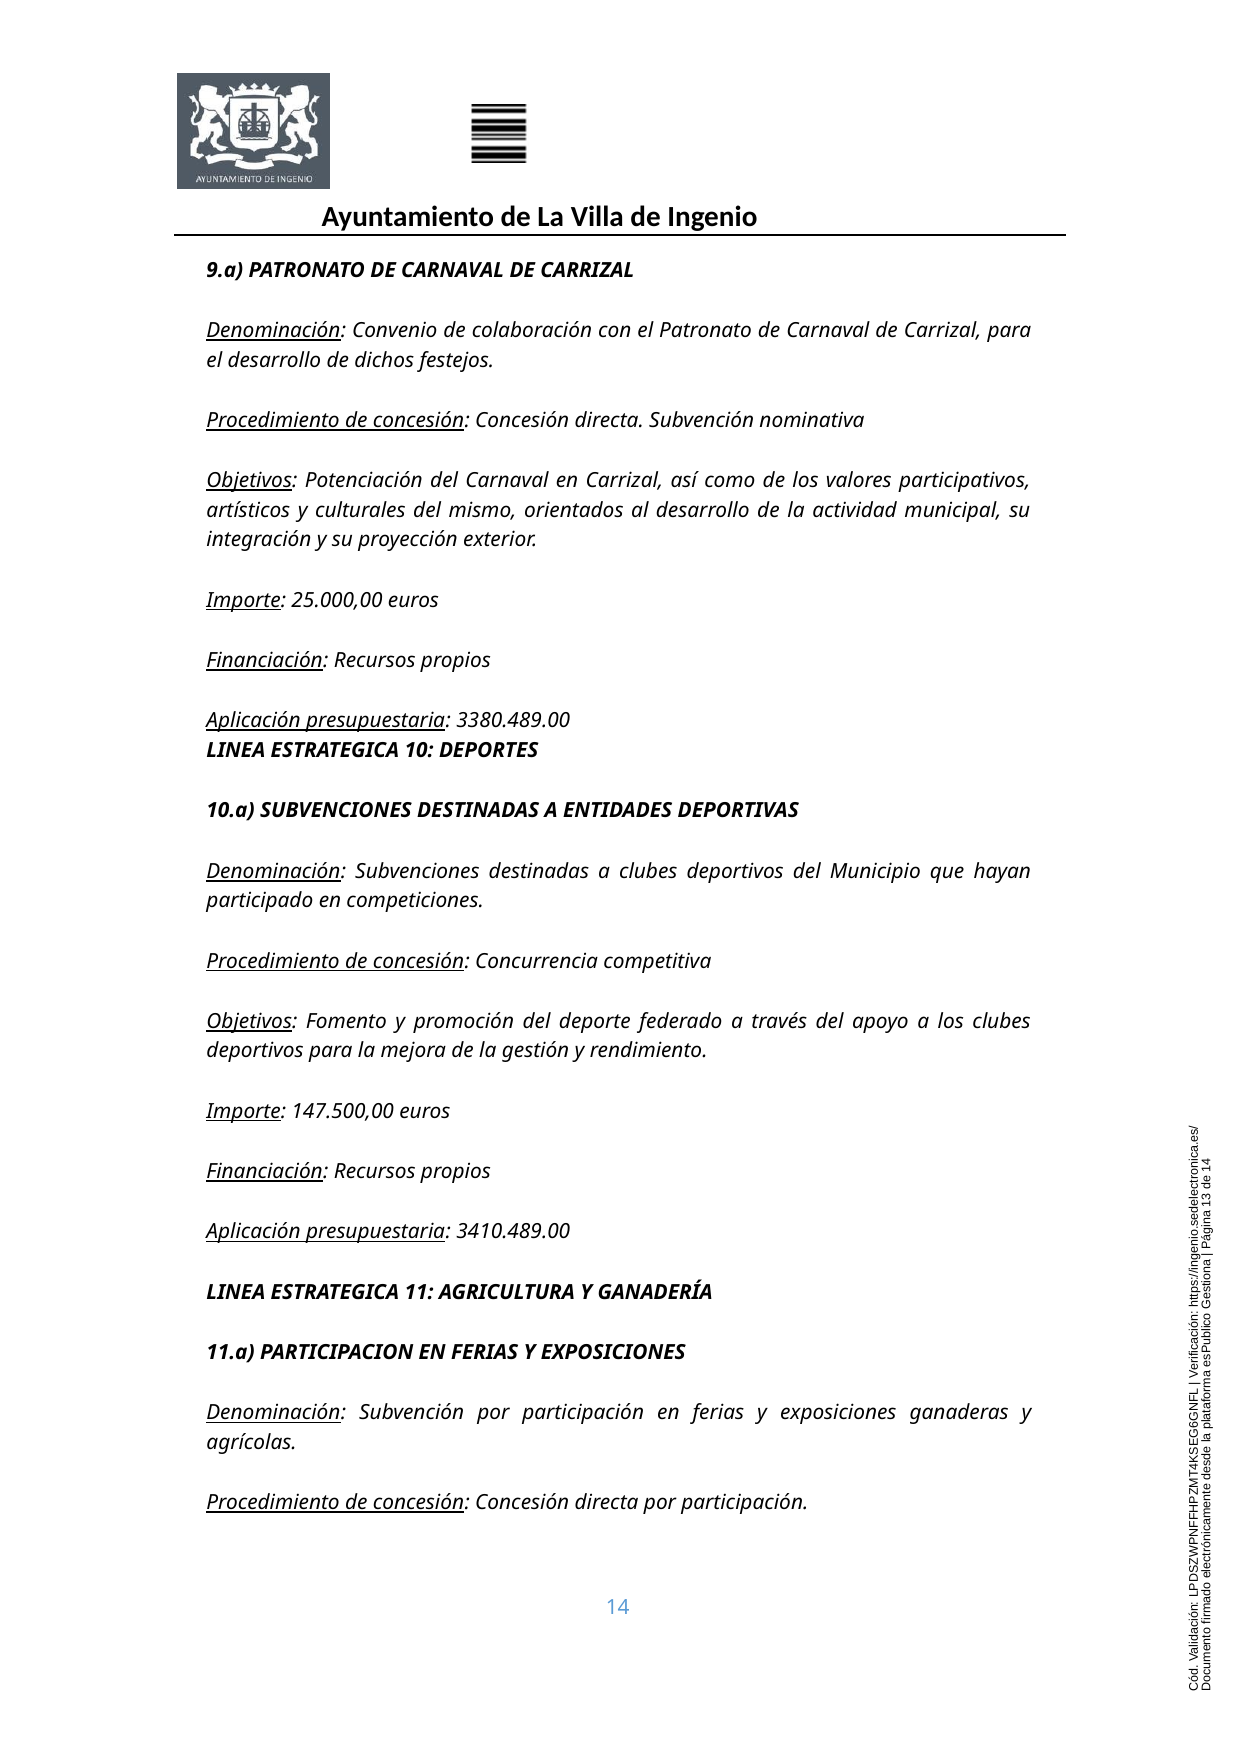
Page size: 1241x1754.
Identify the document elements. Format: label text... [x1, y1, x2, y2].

text Denominación: Subvenciones destinadas a clubes deportivos del Municipio que hayan participado en competiciones. [206, 856, 1034, 914]
text LINEA ESTRATEGICA 10: DEPORTES [206, 735, 1063, 764]
text Denominación: Convenio de colaboración con el Patronato de Carnaval de Carrizal, para el desarrollo de dichos festejos. [206, 315, 1034, 373]
text Importe: 147.500,00 euros [206, 1096, 1034, 1124]
text Importe: 25.000,00 euros [206, 585, 1034, 613]
text Denominación: Subvención por participación en ferias y exposiciones ganaderas y agrícolas. [206, 1397, 1034, 1455]
text Procedimiento de concesión: Concurrencia competitiva [206, 946, 1034, 974]
subtitle 10.a) SUBVENCIONES DESTINADAS A ENTIDADES DEPORTIVAS [206, 796, 1063, 824]
text Procedimiento de concesión: Concesión directa. Subvención nominativa [206, 405, 1034, 433]
text Procedimiento de concesión: Concesión directa por participación. [206, 1487, 1034, 1516]
subtitle 9.a) PATRONATO DE CARNAVAL DE CARRIZAL [206, 255, 1063, 283]
text LINEA ESTRATEGICA 11: AGRICULTURA Y GANADERÍA [206, 1277, 1063, 1305]
text Aplicación presupuestaria: 3380.489.00 [206, 705, 1063, 734]
text Financiación: Recursos propios [206, 1156, 1034, 1184]
text Financiación: Recursos propios [206, 645, 1034, 673]
text Aplicación presupuestaria: 3410.489.00 [206, 1216, 1063, 1245]
text Objetivos: Potenciación del Carnaval en Carrizal, así como de los valores participativos, artísticos y culturales del mismo, orientados al desarrollo de la actividad municipal, su integración y su proyección exterior. [206, 465, 1034, 553]
text Objetivos: Fomento y promoción del deporte federado a través del apoyo a los clubes deportivos para la mejora de la gestión y rendimiento. [206, 1006, 1034, 1064]
subtitle 11.a) PARTICIPACION EN FERIAS Y EXPOSICIONES [206, 1337, 1063, 1366]
